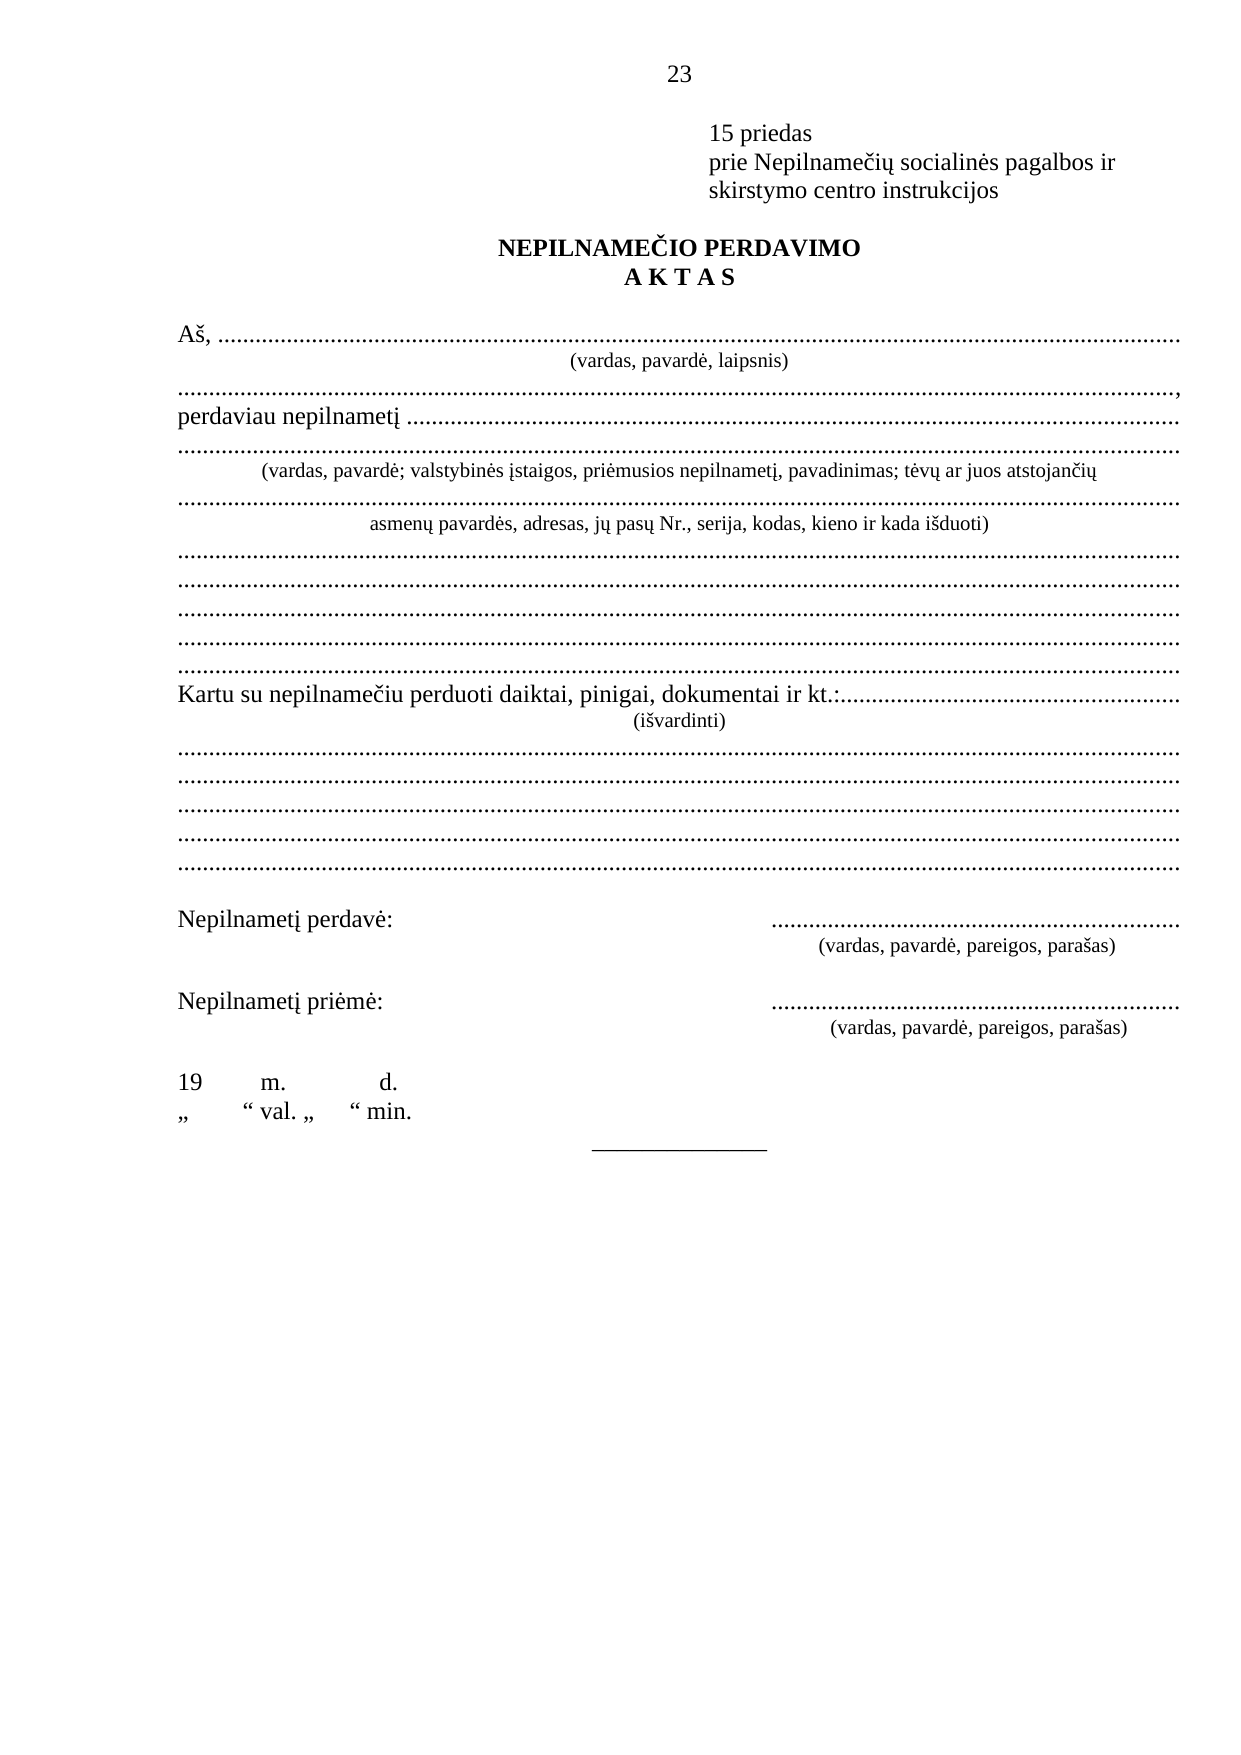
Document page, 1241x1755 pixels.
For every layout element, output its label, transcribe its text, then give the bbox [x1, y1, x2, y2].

text Nepilnametį perdavė: [177, 904, 1182, 933]
text (išvardinti) [177, 708, 1182, 732]
text Nepilnametį priėmė: [177, 986, 1182, 1015]
text Kartu su nepilnamečiu perduoti daiktai, pinigai, dokumentai ir kt.: [177, 679, 1182, 708]
text „ “ val. „ “ min. [177, 1096, 1182, 1125]
text prie Nepilnamečių socialinės pagalbos ir [177, 147, 1182, 176]
text (vardas, pavardė, pareigos, parašas) [177, 1015, 1182, 1039]
text Aš, [177, 319, 1182, 348]
text skirstymo centro instrukcijos [177, 176, 1182, 204]
text (vardas, pavardė; valstybinės įstaigos, priėmusios nepilnametį, pavadinimas; tėvų ar juos atstojančių [177, 458, 1182, 482]
text Nepilnamečio perdavimo [177, 233, 1182, 262]
text AKTAS [177, 262, 1182, 291]
text ______________ [177, 1125, 1182, 1154]
text perdaviau nepilnametį [177, 401, 1182, 430]
text (vardas, pavardė, laipsnis) [177, 348, 1182, 372]
text (vardas, pavardė, pareigos, parašas) [177, 933, 1182, 957]
text asmenų pavardės, adresas, jų pasų Nr., serija, kodas, kieno ir kada išduoti) [177, 511, 1182, 535]
text , [177, 372, 1182, 401]
text 19 m. d. [177, 1067, 1182, 1096]
text 15 priedas [177, 118, 1182, 147]
